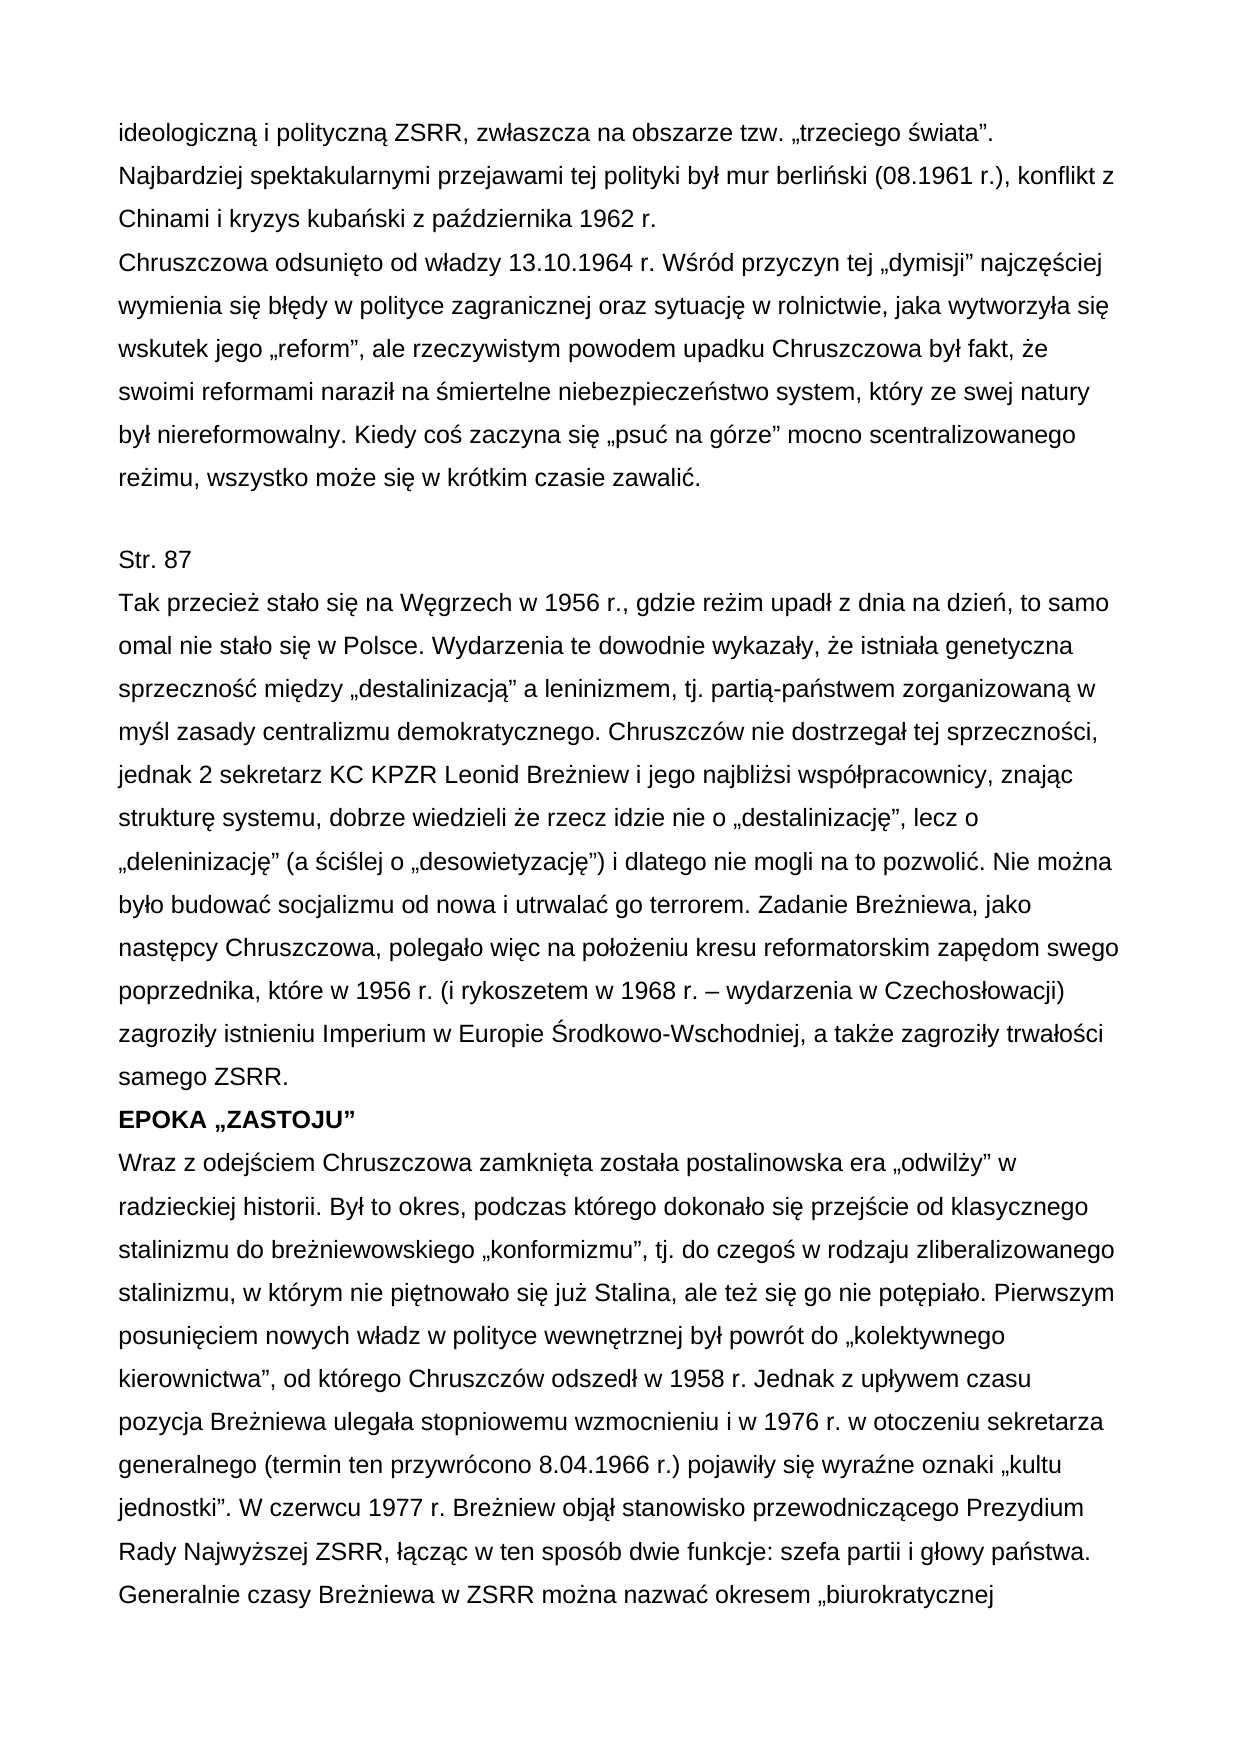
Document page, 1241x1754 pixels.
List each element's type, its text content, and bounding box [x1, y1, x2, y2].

subtitle EPOKA „ZASTOJU” [118, 1105, 1122, 1134]
text Wraz z odejściem Chruszczowa zamknięta została postalinowska era „odwilży” w radzieckiej historii. Był to okres, podczas którego dokonało się przejście od klasycznego stalinizmu do breżniewowskiego „konformizmu”, tj. do czegoś w rodzaju zliberalizowanego stalinizmu, w którym nie piętnowało się już Stalina, ale też się go nie potępiało. Pierwszym posunięciem nowych władz w polityce wewnętrznej był powrót do „kolektywnego kierownictwa”, od którego Chruszczów odszedł w 1958 r. Jednak z upływem czasu pozycja Breżniewa ulegała stopniowemu wzmocnieniu i w 1976 r. w otoczeniu sekretarza generalnego (termin ten przywrócono 8.04.1966 r.) pojawiły się wyraźne oznaki „kultu jednostki”. W czerwcu 1977 r. Breżniew objął stanowisko przewodniczącego Prezydium Rady Najwyższej ZSRR, łącząc w ten sposób dwie funkcje: szefa partii i głowy państwa. Generalnie czasy Breżniewa w ZSRR można nazwać okresem „biurokratycznej [118, 1148, 1122, 1608]
text Tak przecież stało się na Węgrzech w 1956 r., gdzie reżim upadł z dnia na dzień, to samo omal nie stało się w Polsce. Wydarzenia te dowodnie wykazały, że istniała genetyczna sprzeczność między „destalinizacją” a leninizmem, tj. partią-państwem zorganizowaną w myśl zasady centralizmu demokratycznego. Chruszczów nie dostrzegał tej sprzeczności, jednak 2 sekretarz KC KPZR Leonid Breżniew i jego najbliżsi współpracownicy, znając strukturę systemu, dobrze wiedzieli że rzecz idzie nie o „destalinizację”, lecz o „deleninizację” (a ściślej o „desowietyzację”) i dlatego nie mogli na to pozwolić. Nie można było budować socjalizmu od nowa i utrwalać go terrorem. Zadanie Breżniewa, jako następcy Chruszczowa, polegało więc na położeniu kresu reformatorskim zapędom swego poprzednika, które w 1956 r. (i rykoszetem w 1968 r. – wydarzenia w Czechosłowacji) zagroziły istnieniu Imperium w Europie Środkowo-Wschodniej, a także zagroziły trwałości samego ZSRR. [118, 588, 1122, 1091]
text Str. 87 [118, 545, 1122, 573]
text Chruszczowa odsunięto od władzy 13.10.1964 r. Wśród przyczyn tej „dymisji” najczęściej wymienia się błędy w polityce zagranicznej oraz sytuację w rolnictwie, jaka wytworzyła się wskutek jego „reform”, ale rzeczywistym powodem upadku Chruszczowa był fakt, że swoimi reformami naraził na śmiertelne niebezpieczeństwo system, który ze swej natury był niereformowalny. Kiedy coś zaczyna się „psuć na górze” mocno scentralizowanego reżimu, wszystko może się w krótkim czasie zawalić. [118, 247, 1122, 492]
text ideologiczną i polityczną ZSRR, zwłaszcza na obszarze tzw. „trzeciego świata”. Najbardziej spektakularnymi przejawami tej polityki był mur berliński (08.1961 r.), konflikt z Chinami i kryzys kubański z października 1962 r. [118, 118, 1122, 233]
